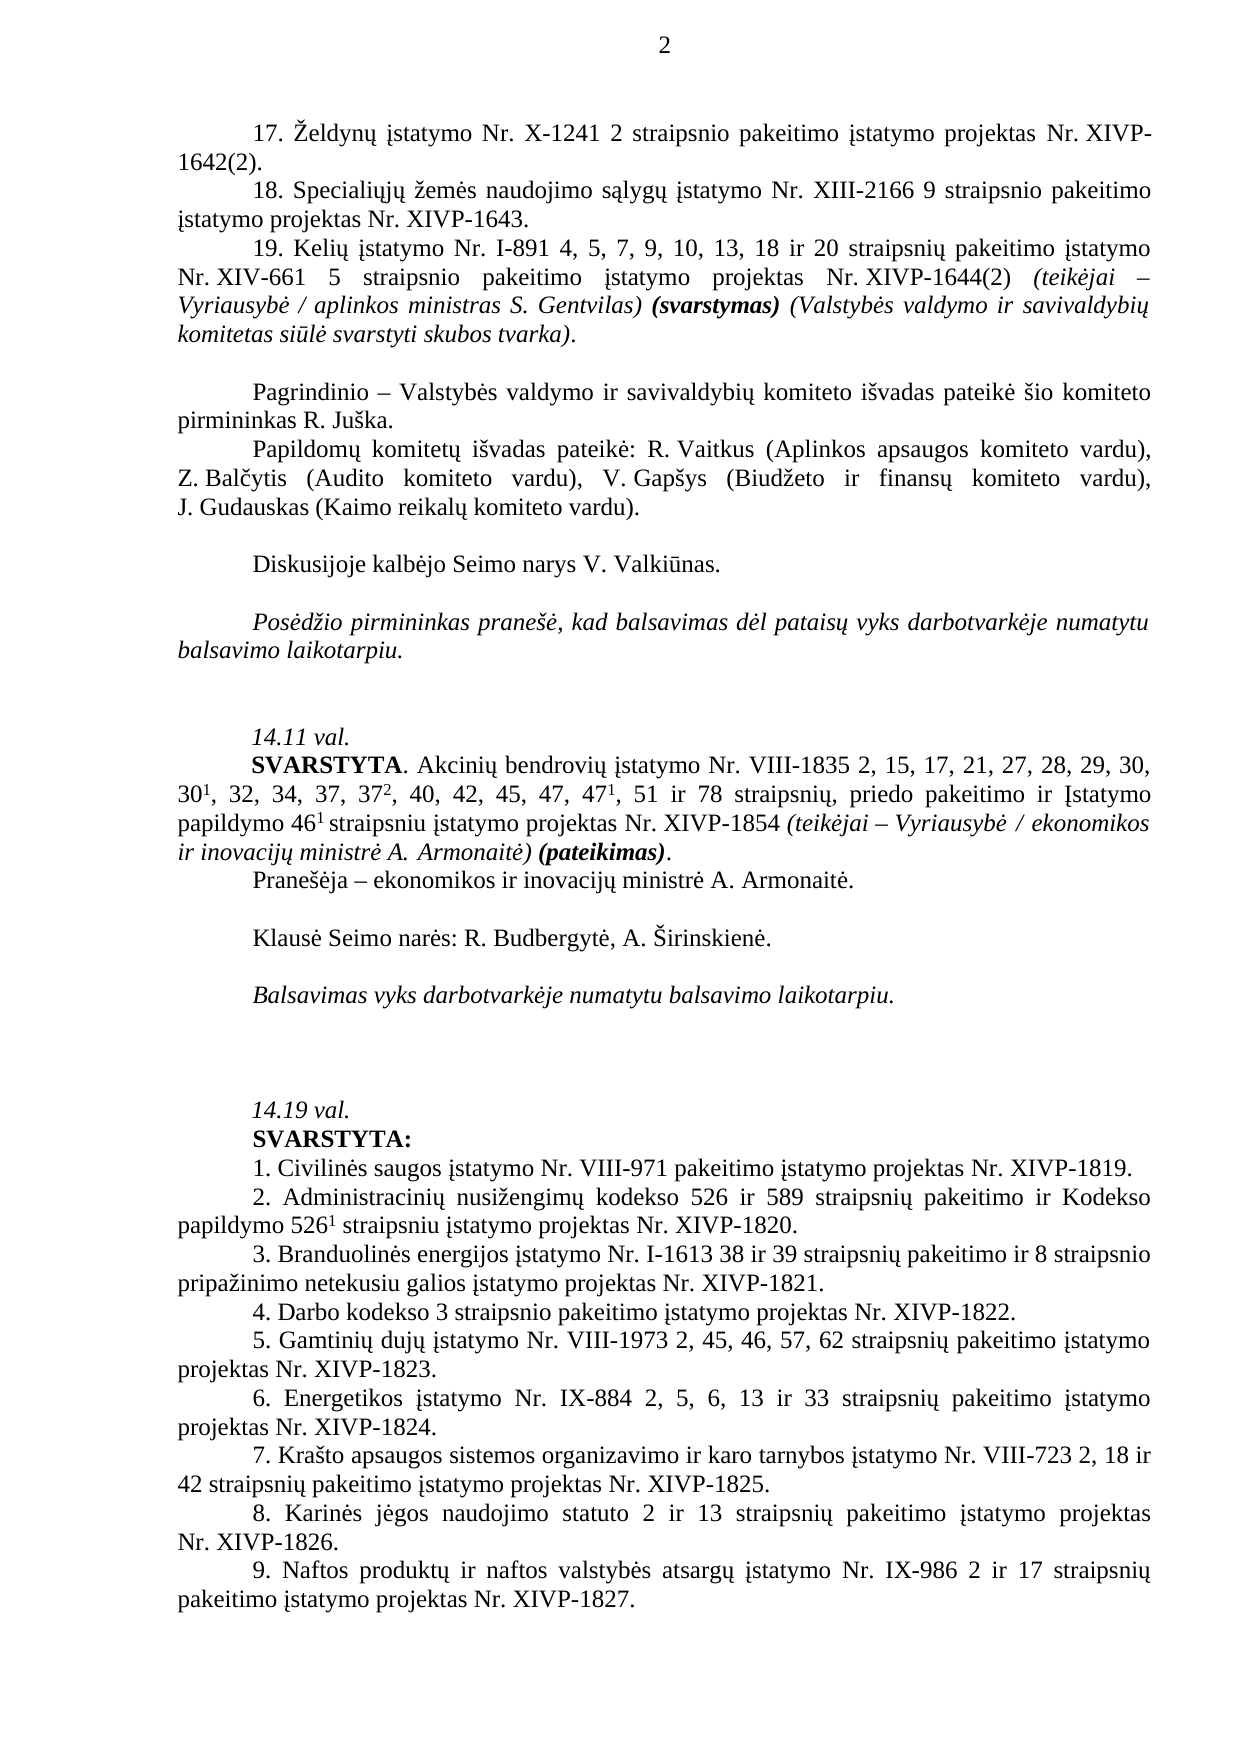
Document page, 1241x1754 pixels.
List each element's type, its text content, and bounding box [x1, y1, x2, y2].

text 8. Karinės jėgos naudojimo statuto 2 ir 13 straipsnių pakeitimo įstatymo projektas Nr. XIVP-1826. [177, 1498, 1152, 1556]
text Pagrindinio – Valstybės valdymo ir savivaldybių komiteto išvadas pateikė šio komiteto pirmininkas R. Juška. [177, 377, 1152, 434]
text Pranešėja – ekonomikos ir inovacijų ministrė A. Armonaitė. [177, 866, 1152, 894]
text 4. Darbo kodekso 3 straipsnio pakeitimo įstatymo projektas Nr. XIVP-1822. [177, 1297, 1152, 1326]
text SVARSTYTA. Akcinių bendrovių įstatymo Nr. VIII-1835 2, 15, 17, 21, 27, 28, 29, 30, 301, 32, 34, 37, 372, 40, 42, 45, 47, 471, 51 ir 78 straipsnių, priedo pakeitimo ir Įstatymo papildymo 461 straipsniu įstatymo projektas Nr. XIVP-1854 (teikėjai – Vyriausybė / ekonomikos ir inovacijų ministrė A. Armonaitė) (pateikimas). [177, 751, 1152, 866]
text 19. Kelių įstatymo Nr. I-891 4, 5, 7, 9, 10, 13, 18 ir 20 straipsnių pakeitimo įstatymo Nr. XIV-661 5 straipsnio pakeitimo įstatymo projektas Nr. XIVP-1644(2) (teikėjai – Vyriausybė / aplinkos ministras S. Gentvilas) (svarstymas) (Valstybės valdymo ir savivaldybių komitetas siūlė svarstyti skubos tvarka). [177, 233, 1152, 348]
text 14.19 val. [177, 1096, 1152, 1124]
text SVARSTYTA: [177, 1124, 1152, 1153]
text Diskusijoje kalbėjo Seimo narys V. Valkiūnas. [177, 549, 1152, 578]
text 6. Energetikos įstatymo Nr. IX-884 2, 5, 6, 13 ir 33 straipsnių pakeitimo įstatymo projektas Nr. XIVP-1824. [177, 1383, 1152, 1441]
text Balsavimas vyks darbotvarkėje numatytu balsavimo laikotarpiu. [177, 981, 1152, 1009]
text Papildomų komitetų išvadas pateikė: R. Vaitkus (Aplinkos apsaugos komiteto vardu), Z. Balčytis (Audito komiteto vardu), V. Gapšys (Biudžeto ir finansų komiteto vardu), J. Gudauskas (Kaimo reikalų komiteto vardu). [177, 434, 1152, 521]
text 7. Krašto apsaugos sistemos organizavimo ir karo tarnybos įstatymo Nr. VIII-723 2, 18 ir 42 straipsnių pakeitimo įstatymo projektas Nr. XIVP-1825. [177, 1441, 1152, 1498]
text 2. Administracinių nusižengimų kodekso 526 ir 589 straipsnių pakeitimo ir Kodekso papildymo 5261 straipsniu įstatymo projektas Nr. XIVP-1820. [177, 1182, 1152, 1239]
text 14.11 val. [177, 722, 1152, 751]
text Klausė Seimo narės: R. Budbergytė, A. Širinskienė. [177, 923, 1152, 952]
text Posėdžio pirmininkas pranešė, kad balsavimas dėl pataisų vyks darbotvarkėje numatytu balsavimo laikotarpiu. [177, 607, 1152, 664]
text 17. Želdynų įstatymo Nr. X-1241 2 straipsnio pakeitimo įstatymo projektas Nr. XIVP-1642(2). [177, 118, 1152, 176]
text 5. Gamtinių dujų įstatymo Nr. VIII-1973 2, 45, 46, 57, 62 straipsnių pakeitimo įstatymo projektas Nr. XIVP-1823. [177, 1326, 1152, 1383]
text 18. Specialiųjų žemės naudojimo sąlygų įstatymo Nr. XIII-2166 9 straipsnio pakeitimo įstatymo projektas Nr. XIVP-1643. [177, 176, 1152, 233]
text 9. Naftos produktų ir naftos valstybės atsargų įstatymo Nr. IX-986 2 ir 17 straipsnių pakeitimo įstatymo projektas Nr. XIVP-1827. [177, 1556, 1152, 1613]
text 3. Branduolinės energijos įstatymo Nr. I-1613 38 ir 39 straipsnių pakeitimo ir 8 straipsnio pripažinimo netekusiu galios įstatymo projektas Nr. XIVP-1821. [177, 1239, 1152, 1297]
text 1. Civilinės saugos įstatymo Nr. VIII-971 pakeitimo įstatymo projektas Nr. XIVP-1819. [177, 1153, 1152, 1182]
